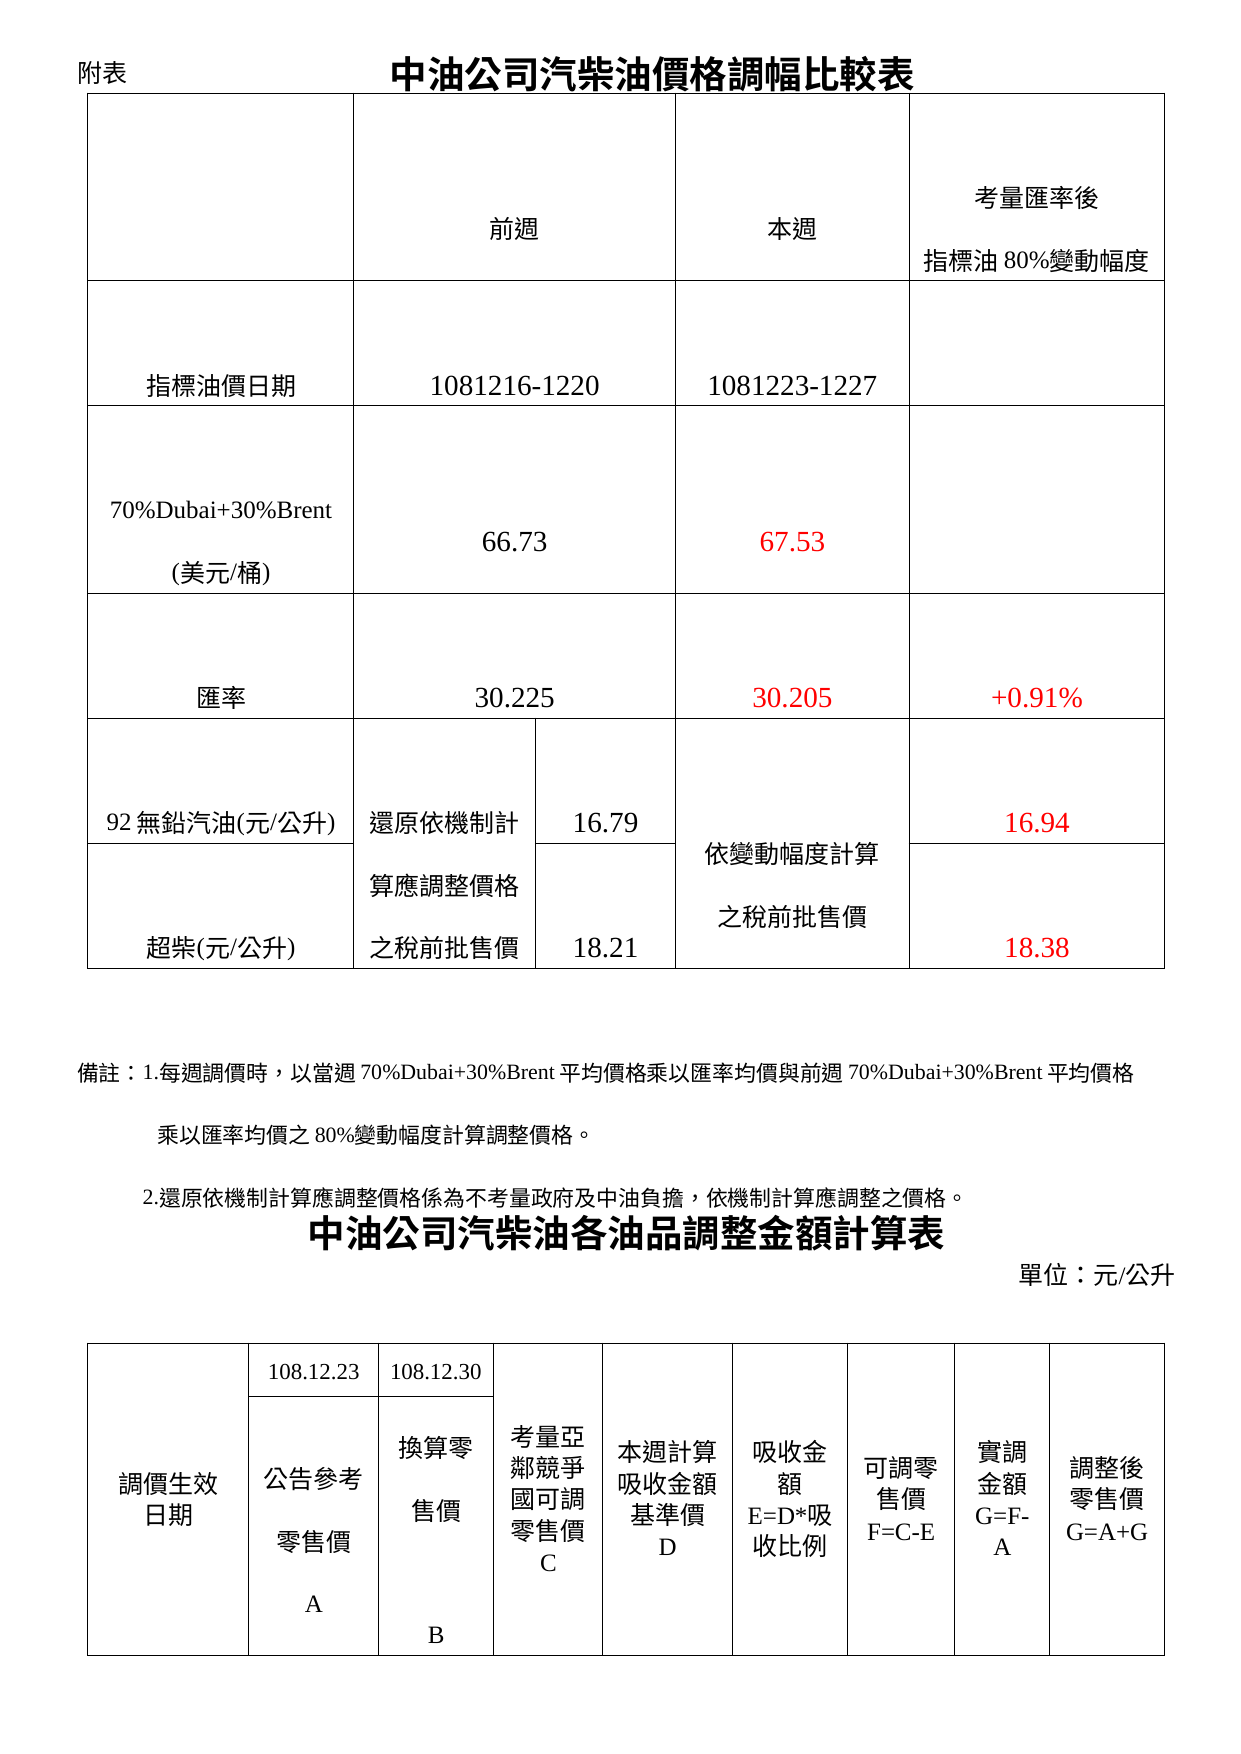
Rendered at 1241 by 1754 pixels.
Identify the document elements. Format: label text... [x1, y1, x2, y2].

table_header [88, 94, 353, 280]
text 備註：1.每週調價時，以當週70%Dubai+30%Brent平均價格乘以匯率均價與前週70%Dubai+30%Brent平均價格 [77, 1030, 1175, 1093]
table_header 實調 金額 G=F-A [955, 1344, 1049, 1655]
table_cell 30.225 [354, 594, 675, 718]
table_header 調整後 零售價 G=A+G [1050, 1344, 1164, 1655]
table_cell 公告參考零售價 A [249, 1397, 378, 1655]
table_cell 指標油價日期 [88, 281, 353, 405]
table_header 調價生效 日期 [88, 1344, 248, 1655]
table_cell 依變動幅度計算 之稅前批售價 [676, 719, 909, 968]
table_cell 67.53 [676, 406, 909, 593]
table_header 考量匯率後 指標油80%變動幅度 [910, 94, 1164, 280]
table_cell 16.79 [536, 719, 675, 843]
table_header 本週計算吸收金額基準價 D [603, 1344, 732, 1655]
table_header 本週 [676, 94, 909, 280]
table_header 吸收金額 E=D*吸收比例 [733, 1344, 847, 1655]
table_cell +0.91% [910, 594, 1164, 718]
table_cell 1081216-1220 [354, 281, 675, 405]
table_cell 18.38 [910, 844, 1164, 968]
table_header 108.12.23 [249, 1344, 378, 1396]
table_cell 66.73 [354, 406, 675, 593]
text 附表 中油公司汽柴油價格調幅比較表 [77, 30, 1175, 93]
text 單位：元/公升 [77, 1255, 1175, 1291]
table_header 前週 [354, 94, 675, 280]
table_header 108.12.30 [379, 1344, 493, 1396]
table_cell 30.205 [676, 594, 909, 718]
table_cell [910, 281, 1164, 405]
table_cell 還原依機制計算應調整價格之稅前批售價 [354, 719, 535, 968]
table_cell 70%Dubai+30%Brent (美元/桶) [88, 406, 353, 593]
table_cell 16.94 [910, 719, 1164, 843]
table_cell 換算零售價 B [379, 1397, 493, 1655]
table_cell 18.21 [536, 844, 675, 968]
table_cell 1081223-1227 [676, 281, 909, 405]
text 中油公司汽柴油各油品調整金額計算表 [77, 1218, 1175, 1255]
text 2.還原依機制計算應調整價格係為不考量政府及中油負擔，依機制計算應調整之價格。 [77, 1155, 1175, 1218]
table_cell 匯率 [88, 594, 353, 718]
table_cell 92無鉛汽油(元/公升) [88, 719, 353, 843]
table_cell [910, 406, 1164, 593]
table_header 考量亞鄰競爭國可調零售價 C [494, 1344, 602, 1655]
table_cell 超柴(元/公升) [88, 844, 353, 968]
table_header 可調零售價 F=C-E [848, 1344, 954, 1655]
text 乘以匯率均價之80%變動幅度計算調整價格。 [157, 1093, 1175, 1155]
